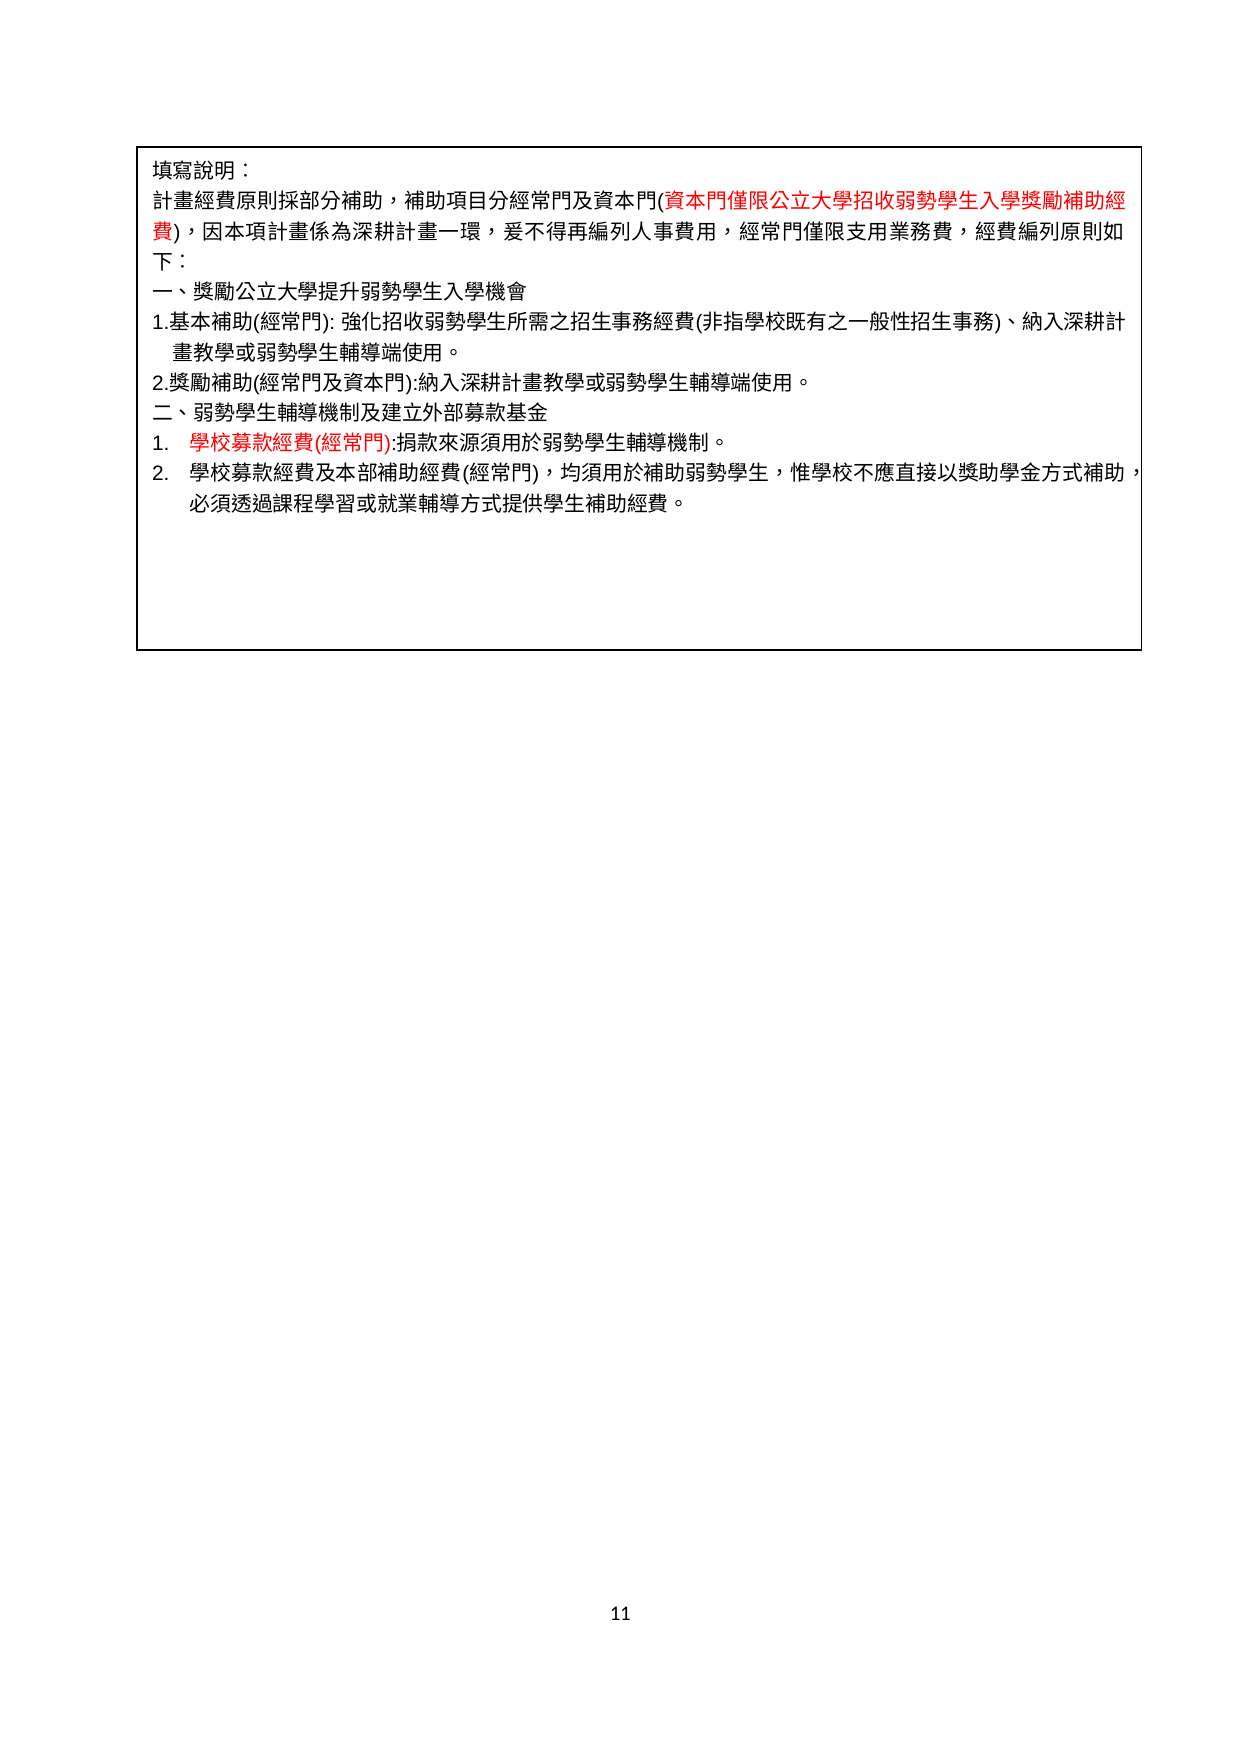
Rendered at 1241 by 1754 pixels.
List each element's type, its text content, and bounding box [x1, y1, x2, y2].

text 一、獎勵公立大學提升弱勢學生入學機會 [152, 275, 1127, 306]
list 學校募款經費(經常門):捐款來源須用於弱勢學生輔導機制。 [152, 426, 1127, 457]
text 二、弱勢學生輔導機制及建立外部募款基金 [152, 396, 1127, 426]
text 填寫說明︰ [152, 154, 1127, 185]
text 1.基本補助(經常門): 強化招收弱勢學生所需之招生事務經費(非指學校既有之一般性招生事務)、納入深耕計畫教學或弱勢學生輔導端使用。 [152, 306, 1127, 366]
text 計畫經費原則採部分補助，補助項目分經常門及資本門(資本門僅限公立大學招收弱勢學生入學獎勵補助經費)，因本項計畫係為深耕計畫一環，爰不得再編列人事費用，經常門僅限支用業務費，經費編列原則如下︰ [152, 185, 1127, 275]
text 2.獎勵補助(經常門及資本門):納入深耕計畫教學或弱勢學生輔導端使用。 [152, 366, 1127, 396]
list 學校募款經費及本部補助經費(經常門)，均須用於補助弱勢學生，惟學校不應直接以獎助學金方式補助，必須透過課程學習或就業輔導方式提供學生補助經費。 [152, 457, 1127, 517]
